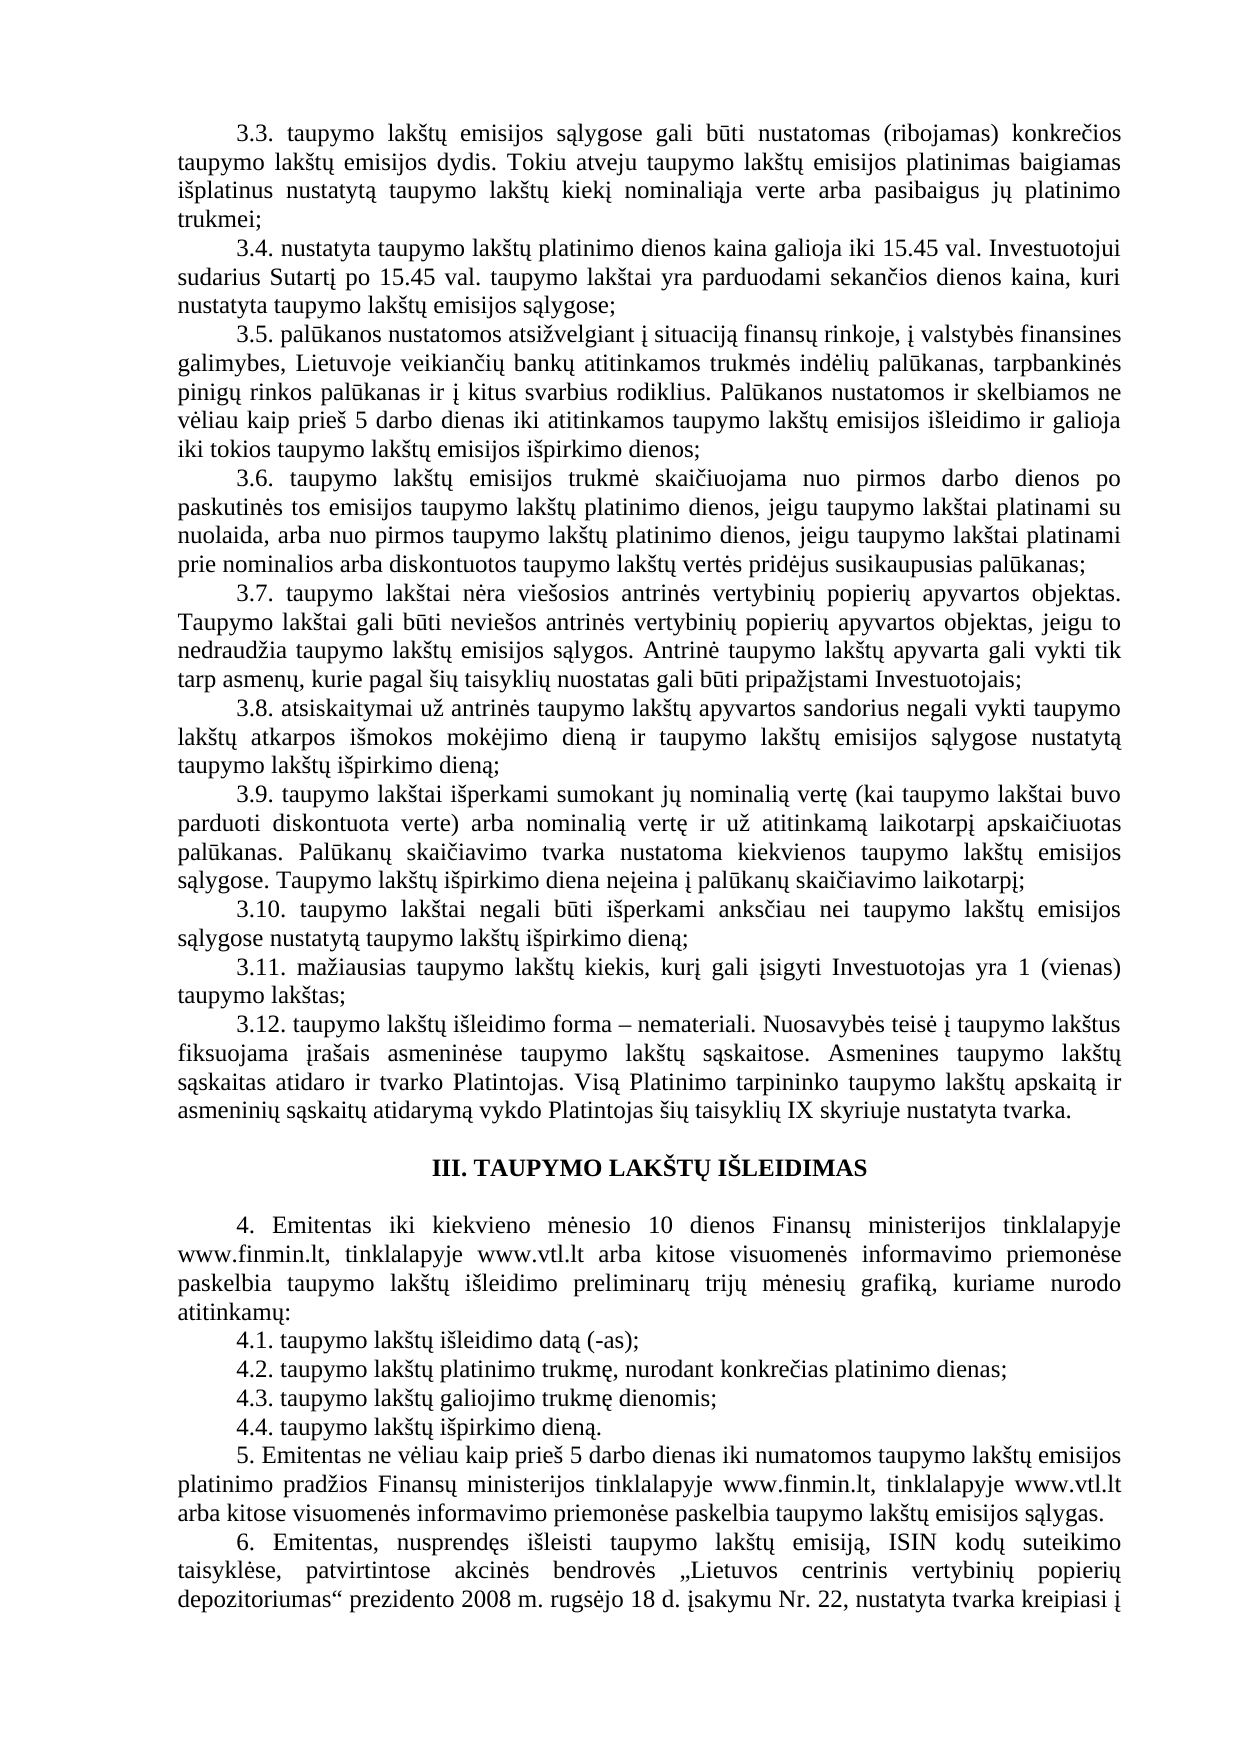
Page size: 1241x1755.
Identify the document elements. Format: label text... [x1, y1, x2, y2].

text 4.4. taupymo lakštų išpirkimo dieną. [177, 1412, 1122, 1441]
text 4.2. taupymo lakštų platinimo trukmę, nurodant konkrečias platinimo dienas; [177, 1354, 1122, 1383]
text 4.1. taupymo lakštų išleidimo datą (-as); [177, 1326, 1122, 1354]
text 4.3. taupymo lakštų galiojimo trukmę dienomis; [177, 1383, 1122, 1412]
text 6. Emitentas, nusprendęs išleisti taupymo lakštų emisiją, ISIN kodų suteikimo taisyklėse, patvirtintose akcinės bendrovės „Lietuvos centrinis vertybinių popierių depozitoriumas“ prezidento 2008 m. rugsėjo 18 d. įsakymu Nr. 22, nustatyta tvarka kreipiasi į [177, 1527, 1122, 1613]
text 3.5. palūkanos nustatomos atsižvelgiant į situaciją finansų rinkoje, į valstybės finansines galimybes, Lietuvoje veikiančių bankų atitinkamos trukmės indėlių palūkanas, tarpbankinės pinigų rinkos palūkanas ir į kitus svarbius rodiklius. Palūkanos nustatomos ir skelbiamos ne vėliau kaip prieš 5 darbo dienas iki atitinkamos taupymo lakštų emisijos išleidimo ir galioja iki tokios taupymo lakštų emisijos išpirkimo dienos; [177, 319, 1122, 463]
text 3.3. taupymo lakštų emisijos sąlygose gali būti nustatomas (ribojamas) konkrečios taupymo lakštų emisijos dydis. Tokiu atveju taupymo lakštų emisijos platinimas baigiamas išplatinus nustatytą taupymo lakštų kiekį nominaliąja verte arba pasibaigus jų platinimo trukmei; [177, 118, 1122, 233]
text 3.6. taupymo lakštų emisijos trukmė skaičiuojama nuo pirmos darbo dienos po paskutinės tos emisijos taupymo lakštų platinimo dienos, jeigu taupymo lakštai platinami su nuolaida, arba nuo pirmos taupymo lakštų platinimo dienos, jeigu taupymo lakštai platinami prie nominalios arba diskontuotos taupymo lakštų vertės pridėjus susikaupusias palūkanas; [177, 463, 1122, 578]
text 3.7. taupymo lakštai nėra viešosios antrinės vertybinių popierių apyvartos objektas. Taupymo lakštai gali būti neviešos antrinės vertybinių popierių apyvartos objektas, jeigu to nedraudžia taupymo lakštų emisijos sąlygos. Antrinė taupymo lakštų apyvarta gali vykti tik tarp asmenų, kurie pagal šių taisyklių nuostatas gali būti pripažįstami Investuotojais; [177, 578, 1122, 693]
text 3.11. mažiausias taupymo lakštų kiekis, kurį gali įsigyti Investuotojas yra 1 (vienas) taupymo lakštas; [177, 952, 1122, 1009]
text III. TAUPYMO LAKŠTŲ IŠLEIDIMAS [177, 1153, 1122, 1182]
text 5. Emitentas ne vėliau kaip prieš 5 darbo dienas iki numatomos taupymo lakštų emisijos platinimo pradžios Finansų ministerijos tinklalapyje www.finmin.lt, tinklalapyje www.vtl.lt arba kitose visuomenės informavimo priemonėse paskelbia taupymo lakštų emisijos sąlygas. [177, 1441, 1122, 1527]
text 3.4. nustatyta taupymo lakštų platinimo dienos kaina galioja iki 15.45 val. Investuotojui sudarius Sutartį po 15.45 val. taupymo lakštai yra parduodami sekančios dienos kaina, kuri nustatyta taupymo lakštų emisijos sąlygose; [177, 233, 1122, 319]
text 4. Emitentas iki kiekvieno mėnesio 10 dienos Finansų ministerijos tinklalapyje www.finmin.lt, tinklalapyje www.vtl.lt arba kitose visuomenės informavimo priemonėse paskelbia taupymo lakštų išleidimo preliminarų trijų mėnesių grafiką, kuriame nurodo atitinkamų: [177, 1211, 1122, 1326]
text 3.9. taupymo lakštai išperkami sumokant jų nominalią vertę (kai taupymo lakštai buvo parduoti diskontuota verte) arba nominalią vertę ir už atitinkamą laikotarpį apskaičiuotas palūkanas. Palūkanų skaičiavimo tvarka nustatoma kiekvienos taupymo lakštų emisijos sąlygose. Taupymo lakštų išpirkimo diena neįeina į palūkanų skaičiavimo laikotarpį; [177, 779, 1122, 894]
text 3.12. taupymo lakštų išleidimo forma – nemateriali. Nuosavybės teisė į taupymo lakštus fiksuojama įrašais asmeninėse taupymo lakštų sąskaitose. Asmenines taupymo lakštų sąskaitas atidaro ir tvarko Platintojas. Visą Platinimo tarpininko taupymo lakštų apskaitą ir asmeninių sąskaitų atidarymą vykdo Platintojas šių taisyklių IX skyriuje nustatyta tvarka. [177, 1009, 1122, 1124]
text 3.8. atsiskaitymai už antrinės taupymo lakštų apyvartos sandorius negali vykti taupymo lakštų atkarpos išmokos mokėjimo dieną ir taupymo lakštų emisijos sąlygose nustatytą taupymo lakštų išpirkimo dieną; [177, 693, 1122, 779]
text 3.10. taupymo lakštai negali būti išperkami anksčiau nei taupymo lakštų emisijos sąlygose nustatytą taupymo lakštų išpirkimo dieną; [177, 894, 1122, 952]
